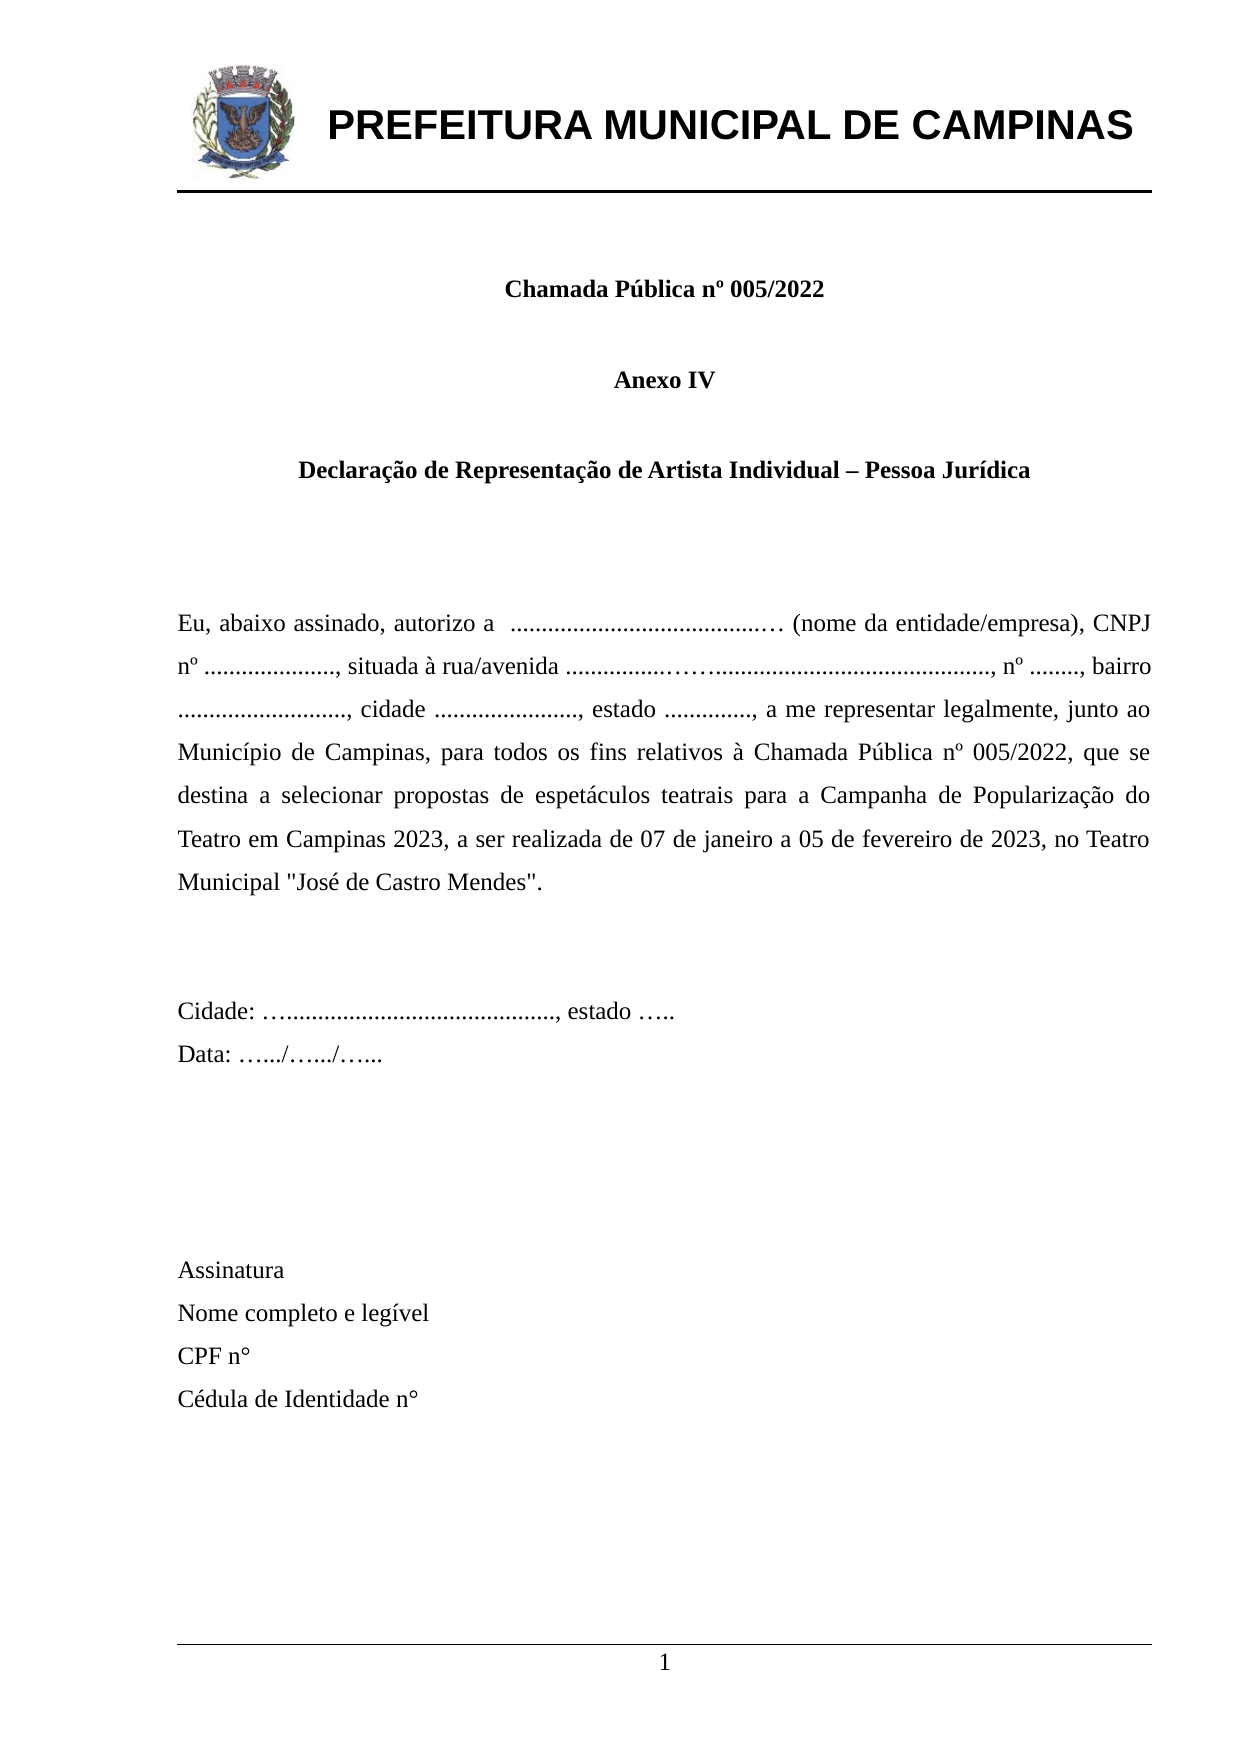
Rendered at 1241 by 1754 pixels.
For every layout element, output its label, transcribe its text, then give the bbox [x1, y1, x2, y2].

picture [191, 64, 296, 180]
text Nome completo e legível [177, 1298, 1152, 1327]
text Declaração de Representação de Artista Individual – Pessoa Jurídica [177, 455, 1152, 484]
text Data: ….../….../…... [177, 1039, 1152, 1068]
text CPF n° [177, 1341, 1152, 1370]
text Eu, abaixo assinado, autorizo a ........................................… (nome da entidade/empresa), CNPJ nº ....................., situada à rua/avenida ................……............................................, nº ........, bairro ..........................., cidade ......................., estado .............., a me representar legalmente, junto ao Município de Campinas, para todos os fins relativos à Chamada Pública nº 005/2022, que se destina a selecionar propostas de espetáculos teatrais para a Campanha de Popularização do Teatro em Campinas 2023, a ser realizada de 07 de janeiro a 05 de fevereiro de 2023, no Teatro Municipal "José de Castro Mendes". [177, 608, 1152, 896]
text Cidade: …..........................................., estado ….. [177, 996, 1152, 1025]
text Anexo IV [177, 365, 1152, 393]
text Chamada Pública nº 005/2022 [177, 274, 1152, 303]
text Cédula de Identidade n° [177, 1384, 1152, 1413]
text Assinatura [177, 1255, 1152, 1284]
